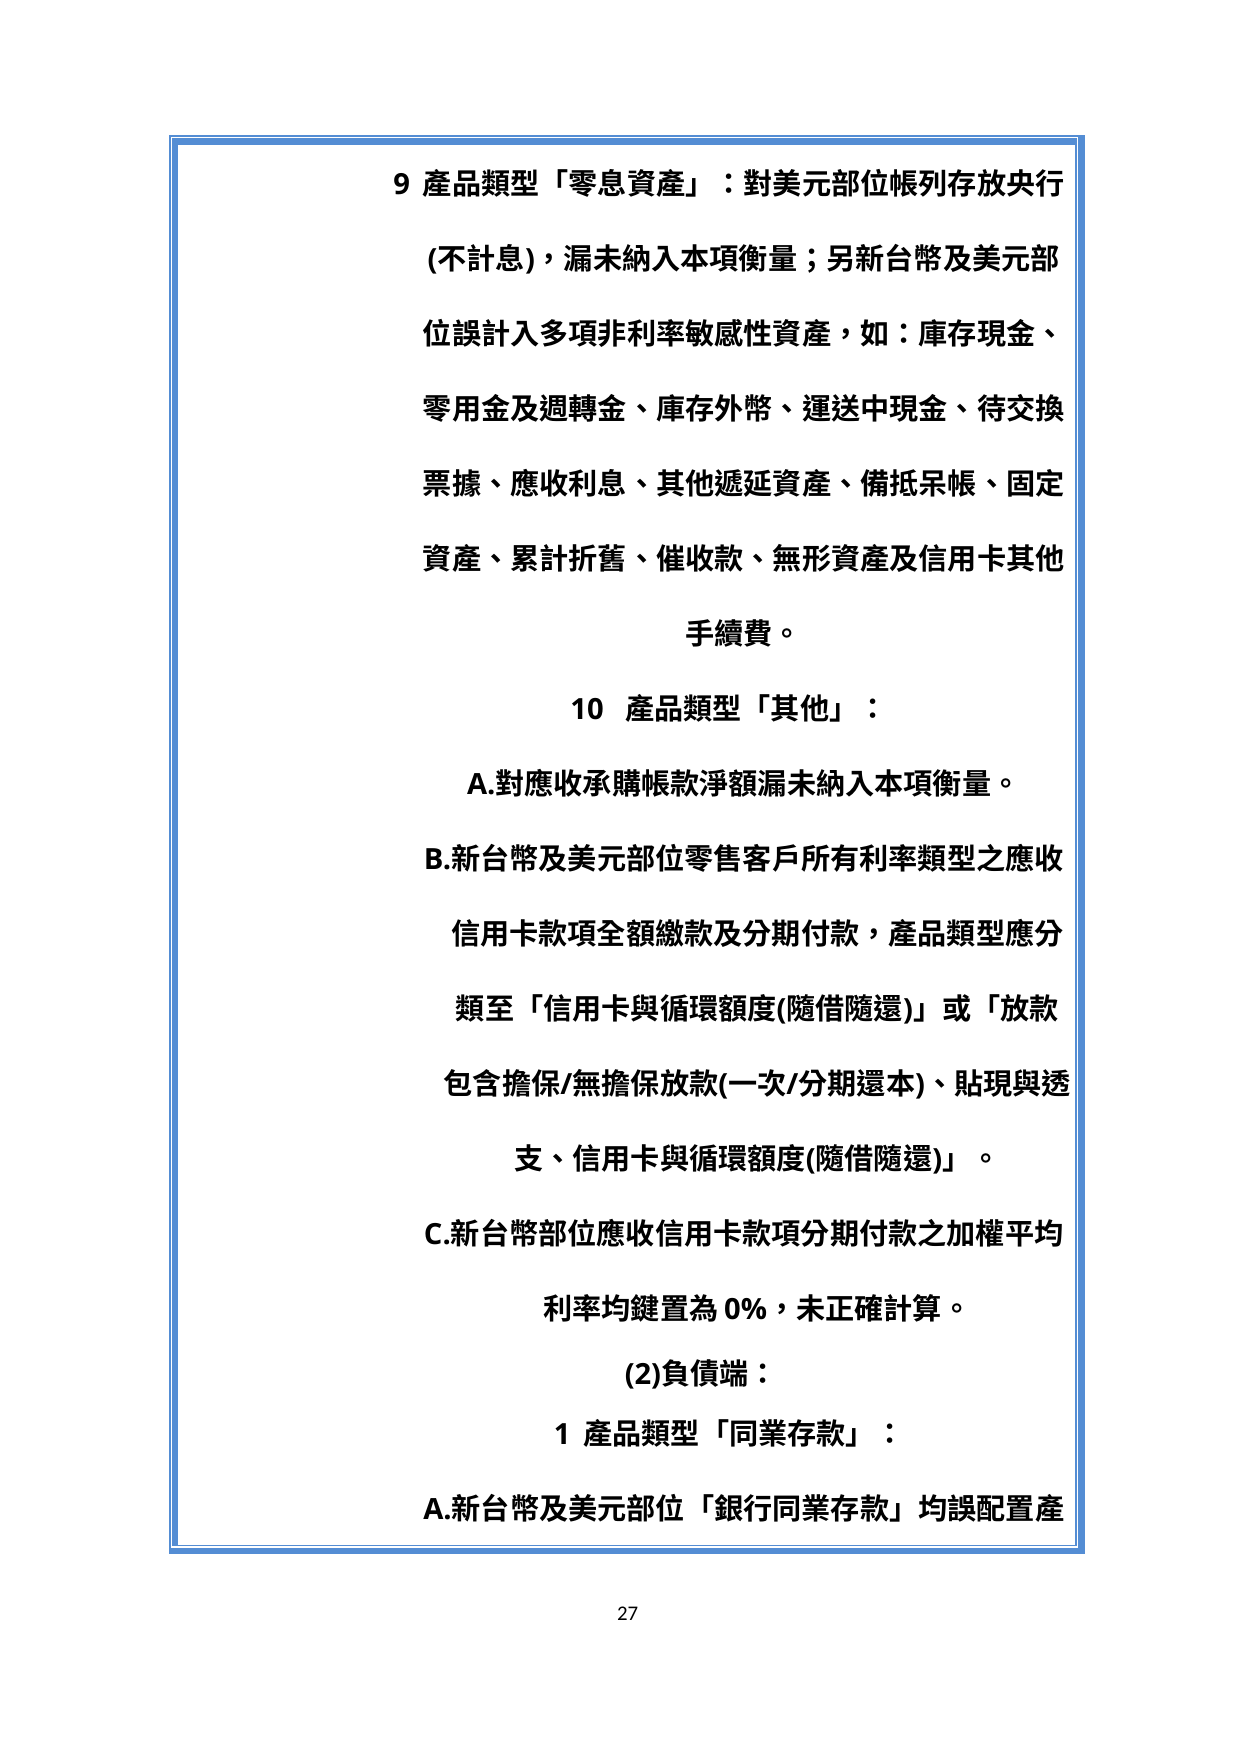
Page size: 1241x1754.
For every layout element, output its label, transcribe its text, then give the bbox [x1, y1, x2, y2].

table_header 態樣五：銀行簿利率風險缺失： 1.內部作業規範之妥適性： (1)將銀行簿利率風險於「市場風險管理政策」中簡述，相關管理機制散見於不同規範中，已請該行依巴塞爾監理委員會規範意旨，研議訂定銀行簿利率風險管理政策，並將下列事項一併列入規範： 銀行簿利率風險管理權責劃分、責任歸屬及陳報機制。 銀行簿利率風險各類暴險狀況之相關控制機制。 銀行簿利率風險指標超逾限額時之處理程序及內部作業規範。 將銀行簿利率風險納入內部資本適足性評估。 依據銀行簿利率風險評估結果，訂定相關銀行簿利率風險管理策略(包含風險承擔、風險迴避、風險移轉、風險降低等)。 針對銀行簿利率風險之各類暴險風險胃納狀況，訂定超逾限額時之改善計畫。 (2)尚未配合依修正後銀行簿利率風險質化與量化指標，檢視現行銀行簿利率風險管理政策適合性，並修訂相關銀行簿利率風險管理策略，及針對已確認之各類風險訂定相對應之指標、預警及限額。 2.計算極端值測試，第一類資本淨額未以查核基準日數額計算，影響極端值測試結果之正確性。 3.△NII及△EVE計算正確性： (1)資產端： 產品類型「存放同業」： 美元部位存放銀行同業納入衡量計算金額，與帳列金額不符。 新台幣及美元部位利率型態為浮動利率者，其重定價現金流量時間區間未採下次利率重設日，均誤配置為「翌日」；另加權平均利率均誤鍵為0%。 美元部位定期存款未依適當之時間區間配置。 產品類型「存放央行(乙戶)」： 新台幣部位利率型態為機動利率者，其重定價現金流量時間區間均配置為「1個月(不含)～3個月(含)」，未以央行利率會議時點配置對應「2天~1個月(含)」時間區間。 新台幣部位利率型態未以機動利率誤配置為浮動利率，其重定價現金流量時間區間未採下次利率重設日，誤配置為「翌日」；另加權平均利率均誤鍵為0%。 產品類型「有價證券」： A.新台幣及美元部位名目重定價現金流量及加權平均利率，均誤以購入成本衡量及到期殖利率衡量，未以證券面額衡量及票面利率衡量。 B.未將投資可轉換公司債資產交換納入衡量，並分拆賣出買權納入「分拆式選擇權」衡量；另對該債券投資附屬之利率交換，多計入「自動式選擇權」衡量。 產品類型「附賣回債票券」：誤以債票券面額配置名目重定價現金流量，未以合約到期日所償還之本金衡量。 產品類型「放款」：新台幣部位固定利率放款，有多筆長期放款原始資料名目利率誤植為0%，影響該項目加權平均利率計算正確性。 產品類型「放款包含擔保/無擔保放款(一次/分期還本)、貼現與透支、信用卡與循環額度(隨借隨還)」： A.新台幣及美元部位零售客戶浮動利率放款，其時間區間均配置「翌日或當日」，未依個別下次利率重定價日配置對應之時間區間。 B.新台幣部位零售型客戶機動利率放款，有誤以契約到期日配置其名目重定價現金流量之時間區間，未依央行利率會議時點配置對應時間區間。 產品類型「放款(包含 Factoring及Forfaiting)」： A.新台幣及美元部位批發客戶機動利率及浮動利率放款，其時間區間均配置「翌日或當日」，未依央行利率會議時點配置對應時間區間及個別下次利率重定價日配置對應之時間區間。 B.對聯貸型授信案件，其利率型態未依個別利率定價條件決定，均誤配置為「管理利率」，致名目重定價現金流量時間區間錯誤。 C.新台幣部位對批發客戶之循環動用型放款，有誤配置於產品類型「信用卡與循環額度(隨借隨還)」衡量，致錯誤套用公版計算程式行為化參數。 D.新台幣部位固定利率分期攤還放款，未依本金攤還條件配置名目重定價現金流量；美元部位亦有相同情形，且原始計算資料有不符常規之負值，及非應歸屬本項產品之零售客戶資料。 E.對已屆期浮動利率放款，現金流量時間區間誤配置以下次利率重訂價日對應之時間區間。 F.新台幣及美元部位屬無追索權之應收帳款承購淨額及遠期信用狀買斷，產品類型應分類至「其他」。 產品類型「信用卡與循環額度 (隨借隨還)」： A.新台幣部位有距契約到期日未逾1個月者，誤配置「1個月~3個月」時間區間。 B.基準日帳列應收信用卡款項納入衡量計算金額，與帳列金額不符。 C.美元部位信用卡循環信用之加權平均利率鍵置為0%，未正確計算。 產品類型「零息資產」：對美元部位帳列存放央行(不計息)，漏未納入本項衡量；另新台幣及美元部位誤計入多項非利率敏感性資產，如：庫存現金、零用金及週轉金、庫存外幣、運送中現金、待交換票據、應收利息、其他遞延資產、備抵呆帳、固定資產、累計折舊、催收款、無形資產及信用卡其他手續費。 產品類型「其他」： A.對應收承購帳款淨額漏未納入本項衡量。 B.新台幣及美元部位零售客戶所有利率類型之應收信用卡款項全額繳款及分期付款，產品類型應分類至「信用卡與循環額度(隨借隨還)」或「放款包含擔保/無擔保放款(一次/分期還本)、貼現與透支、信用卡與循環額度(隨借隨還)」。 C.新台幣部位應收信用卡款項分期付款之加權平均利率均鍵置為0%，未正確計算。 (2)負債端： 產品類型「同業存款」： A.新台幣及美元部位「銀行同業存款」均誤配置產品類型「零息負債」。 B.新台幣部位批發客戶浮動利率存款，其時間區間配置為「翌日或當日」，未依實際為機動利率型態之擺放原則配置對應之時間區間。 產品類型「同業拆款」： A.新台幣部位帳列「央行放款轉融資」及「央行其他融資」金額，漏未納入本項衡量。 B.新台幣部位浮動利率央行其他融資，現金流量時間區間未採下次重定價日，均誤以契約到期日配置，且加權平均利率均誤鍵為0%；另美元部位「透支銀行同業」之加權平均利率誤鍵為0%。 產品類型「活期存款」： A.新台幣部位對行員活期儲蓄存款錯配置本項，未配置「活期儲蓄存款」，且依其利率定價模式應界定為「管理利率」，以套用公版計算程式變量表之行為化參數。 B.美元部位之活期存款利率型態未分類管理利率，誤鍵為機動利率，且時間區間均配置為翌日，致未適用變量表管理利率之行為化參數。 C.新台幣部位批發客戶之央行存款（庫款專戶)，誤歸類至本項及機動利率類型，應歸類至「同業存款」及浮動利率類型。 產品類型「支票存款」：新台幣部位支票存款誤分類於「零息負債」，致未適用變量表支票存款之行為化參數。 產品類型「定期存款」： A.新台幣部位浮動利率定期存款，誤以契約到期日配置名目重定價現金流量之時間區間，另其利率訂價特性，依公版計算程式規範應分類為「機動利率」，並以央行利率會議時點配置對應之時間區間。 B.新台幣部位零售及批發客戶機動利率存款，其時間區間均配置「翌日或當日」，未依央行利率會議時點配置對應時間區間。 C.美元部位零售客戶固定利率存款，時間區間配置錯誤。 產品類型「本行發行債票券(含NCD/CD)」：美元部位金融債券負債，誤分類「其他」。 產品類型「結構型商品」：美元部位結構型商品所收本金，誤分類「其他」。 產品類型「零息負債」：新台幣及美元部位誤計入多項非利率敏感性負債，如：如應付利息、應付帳款、暫收待結款、兌換、應解匯款、聯行往來、評價調整…。 (3)自動式選擇權： 產品類型「遠期外匯合約」及「外匯交換」：因所使用計算輔助程式錯置新台幣及美元長、短部位幣別，致新台幣短部位及美元短部位衡量重定價現金流量錯誤，應請建立跨表檢核及覆核機制。 產品類型「期貨/遠期利率協定」：美元部位利率期貨錯置長、短部位之時間區間及金額。 產品類型「利率交換」： A.新台幣及美元部位投資具提前贖回條件之可轉換公司債資產交換，對其附屬之利率交換條件，有多分拆利率交換交易納入本項衡量。 B.美元部位利率交換對長部位利息現金流量金額計算有誤。 (4)分拆式選擇權： 對聯貸授信案件利率型態均誤為「管理利率」，致對該類授信產品多分拆賣出百慕達式交換選擇權及買入利率下限選擇權納入本項衡量。 新台幣及美元部位投資之可轉換公司債資產交換，對該交易具可提前贖回條件，均漏分拆賣出買權納入本項衡量。 新台幣部位未具提前贖回條件之有價證券投資，誤多分拆賣出遠期執行賣權；美元部位發行美元計價具可提前贖回條件之金融債券，漏未分拆買入遠期執行之買權。 產品類型「美式賣權」，新台幣及美元部位發行不具提前解約條件之可轉讓定期存單，誤多分拆賣出美式賣權。 產品類型「百慕達式互換選擇權」，新台幣及美元部位批發客戶固定利率放款，其時間區間為「翌日或當日」者，均未分拆賣出百慕達式互換選擇權。 產品類型「遠期執行選擇權」，該行發行以美元計價具提前贖回條件之零息金融債券分拆買入買權，目前以債券面額及內部報酬率輸入公版計算程式，建議改以票面利率衡量。 [178, 145, 1075, 1544]
